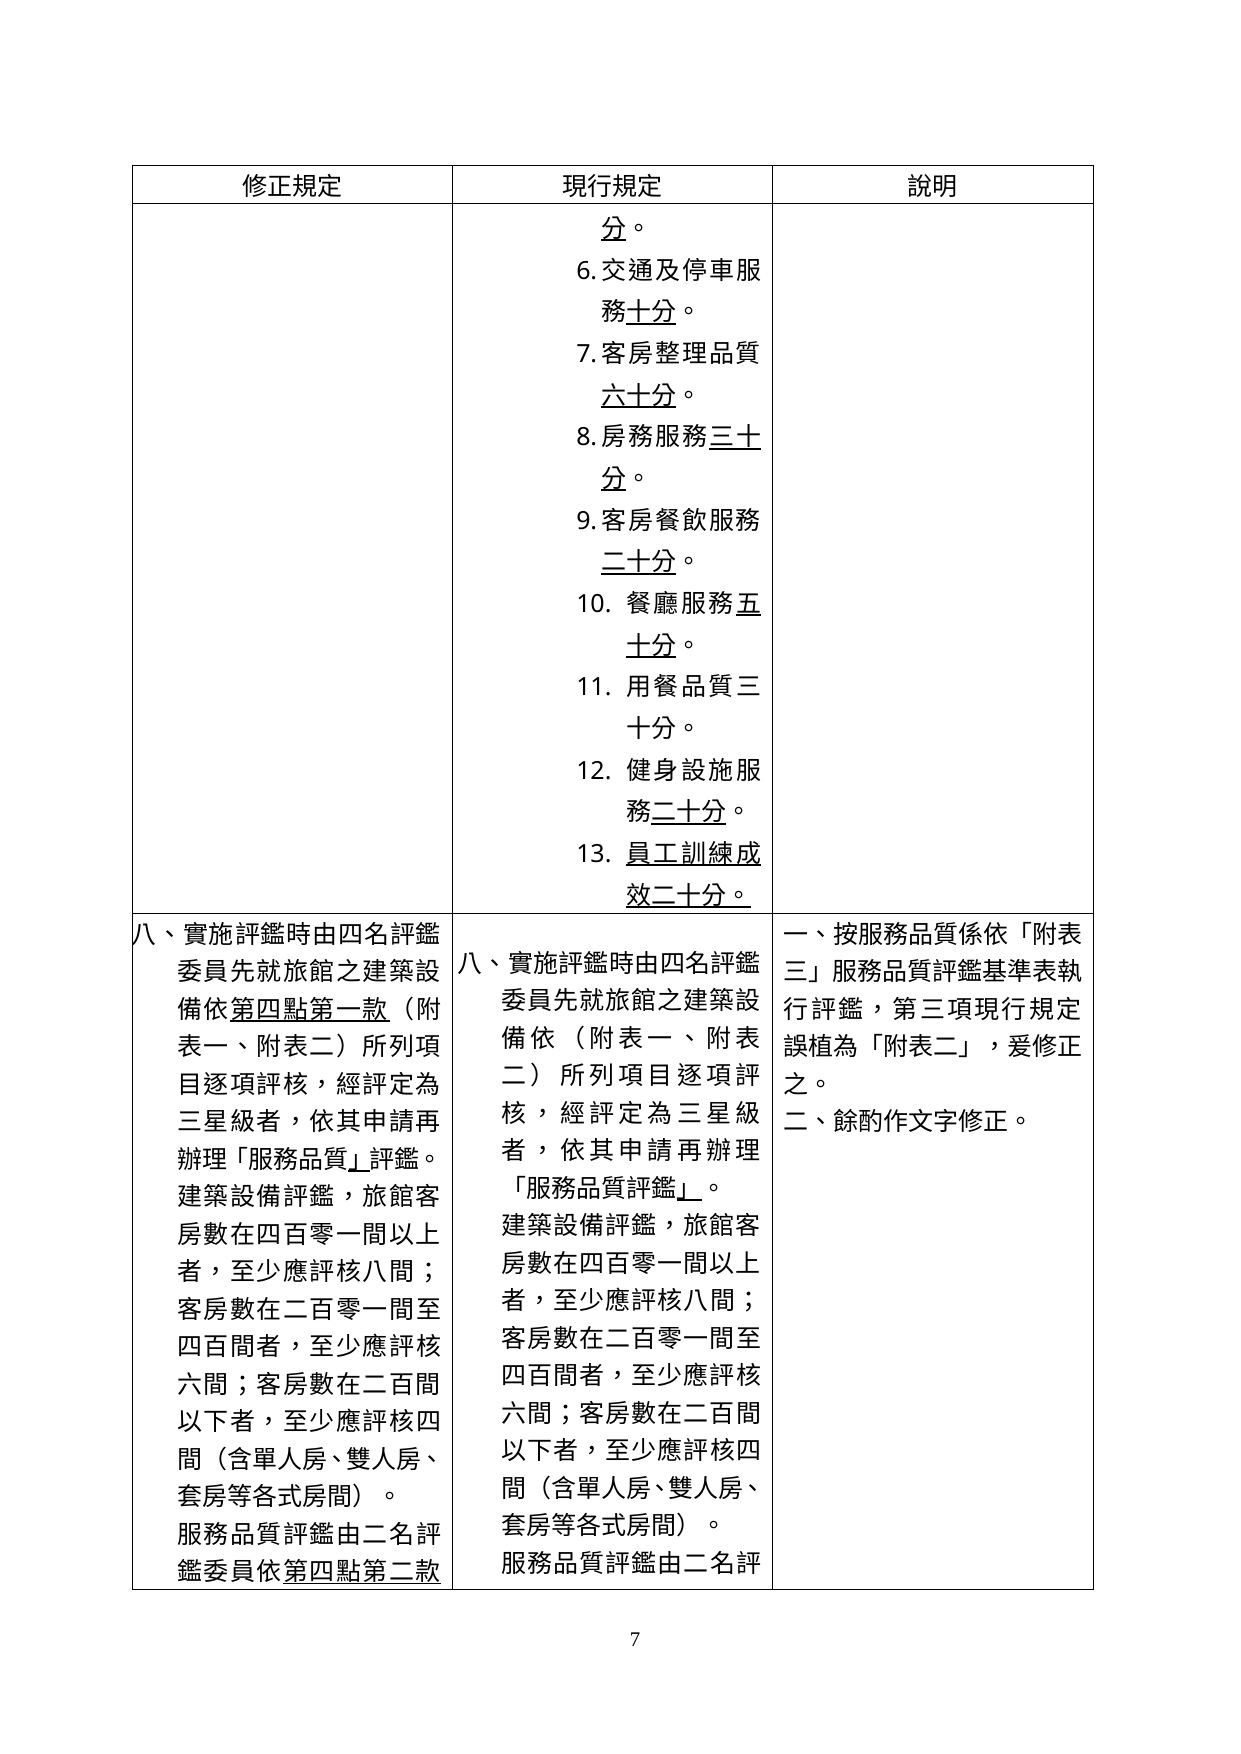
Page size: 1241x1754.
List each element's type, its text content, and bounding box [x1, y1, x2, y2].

table_header 說明 [773, 166, 1093, 203]
table_cell 四、 星級旅館評鑑分為「建築設備」及「服務品質」二階段辦理，配分合計一千分。 (一)「建築設備」評鑑配分分A、B式，均為六百分，括弧內為B式與A式之差異配分：（詳如星級旅館建築設備評鑑基準表附表一（A式）、附表二（B式） 建築物外觀及空間設計計六十分。 整體環境及景觀計四十分。（五十五分） 公共區域計九十分。（七十分） 停車設備計二十五分。 餐廳及宴會設施計八十分。（五十分） 運動休憩設施計二十五分。（十分） 客房設備計一百二十五分。（一百五十分） 衛浴設備計六十分。（八十分） 安全及機電設施計七十分（七十五分）。 綠建築環保設施計二十五分。 (二)「服務品質」評鑑配分計四百分，其項目配分如下：（詳如星級旅館服務品質評鑑基準表附表三） 總機服務三十分。 訂房服務三十分。 櫃檯服務六十分。 網路服務二十分。 行李服務二十分。 交通及停車服務十分。 客房整理品質六十分。 房務服務三十分。 客房餐飲服務二十分。 餐廳服務五十分。 用餐品質三十分。 健身設施服務二十分。 員工訓練成效二十分。 [453, 204, 772, 912]
table_header 現行規定 [453, 166, 772, 203]
table_cell 四、 星級旅館評鑑分為「建築設備」及「服務品質」二階段辦理，配分合計一千分。 (一)「建築設備」評鑑配分分A、B式，均為六百分，兩式併行，項目如下：(各項配分詳如附表一：星級旅館建築設備評鑑基準表A式、附表二：星級旅館建築設備評鑑基準表B式） 建築物外觀及空間設計。 整體環境及景觀。 公共區域。 停車設備。 餐廳及宴會設施。 運動休憩設施。 客房設備。 衛浴設備。 安全及機電設施。 綠建築環保設施。 (二)「服務品質」評鑑配分為四百分，項目如下：(各項配分詳如附表三：星級旅館服務品質評鑑基準表。 總機服務。 訂房服務。 櫃檯服務。 網路服務。 服務中心。 客房整理品質。 房務服務。 客房餐飲服務。 餐廳服務。 用餐品質。 運動休憩設施服務。 [133, 204, 452, 912]
table_cell 八、實施評鑑時由四名評鑑委員先就旅館之建築設備依第四點第一款（附表一、附表二）所列項目逐項評核，經評定為三星級者，依其申請再辦理「服務品質」評鑑。 建築設備評鑑，旅館客房數在四百零一間以上者，至少應評核八間；客房數在二百零一間至四百間者，至少應評核六間；客房數在二百間以下者，至少應評核四間（含單人房、雙人房、套房等各式房間）。 服務品質評鑑由二名評鑑委員依第四點第二款 [133, 914, 452, 1588]
table_cell 一、按服務品質係依「附表三」服務品質評鑑基準表執行評鑑，第三項現行規定誤植為「附表二」，爰修正之。 二、餘酌作文字修正。 [773, 914, 1093, 1588]
table_cell 八、實施評鑑時由四名評鑑委員先就旅館之建築設備依（附表一、附表二）所列項目逐項評核，經評定為三星級者，依其申請再辦理「服務品質評鑑」。 建築設備評鑑，旅館客房數在四百零一間以上者，至少應評核八間；客房數在二百零一間至四百間者，至少應評核六間；客房數在二百間以下者，至少應評核四間（含單人房、雙人房、套房等各式房間）。 服務品質評鑑由二名評 [453, 914, 772, 1588]
table_header 修正規定 [133, 166, 452, 203]
table_cell [773, 204, 1093, 912]
